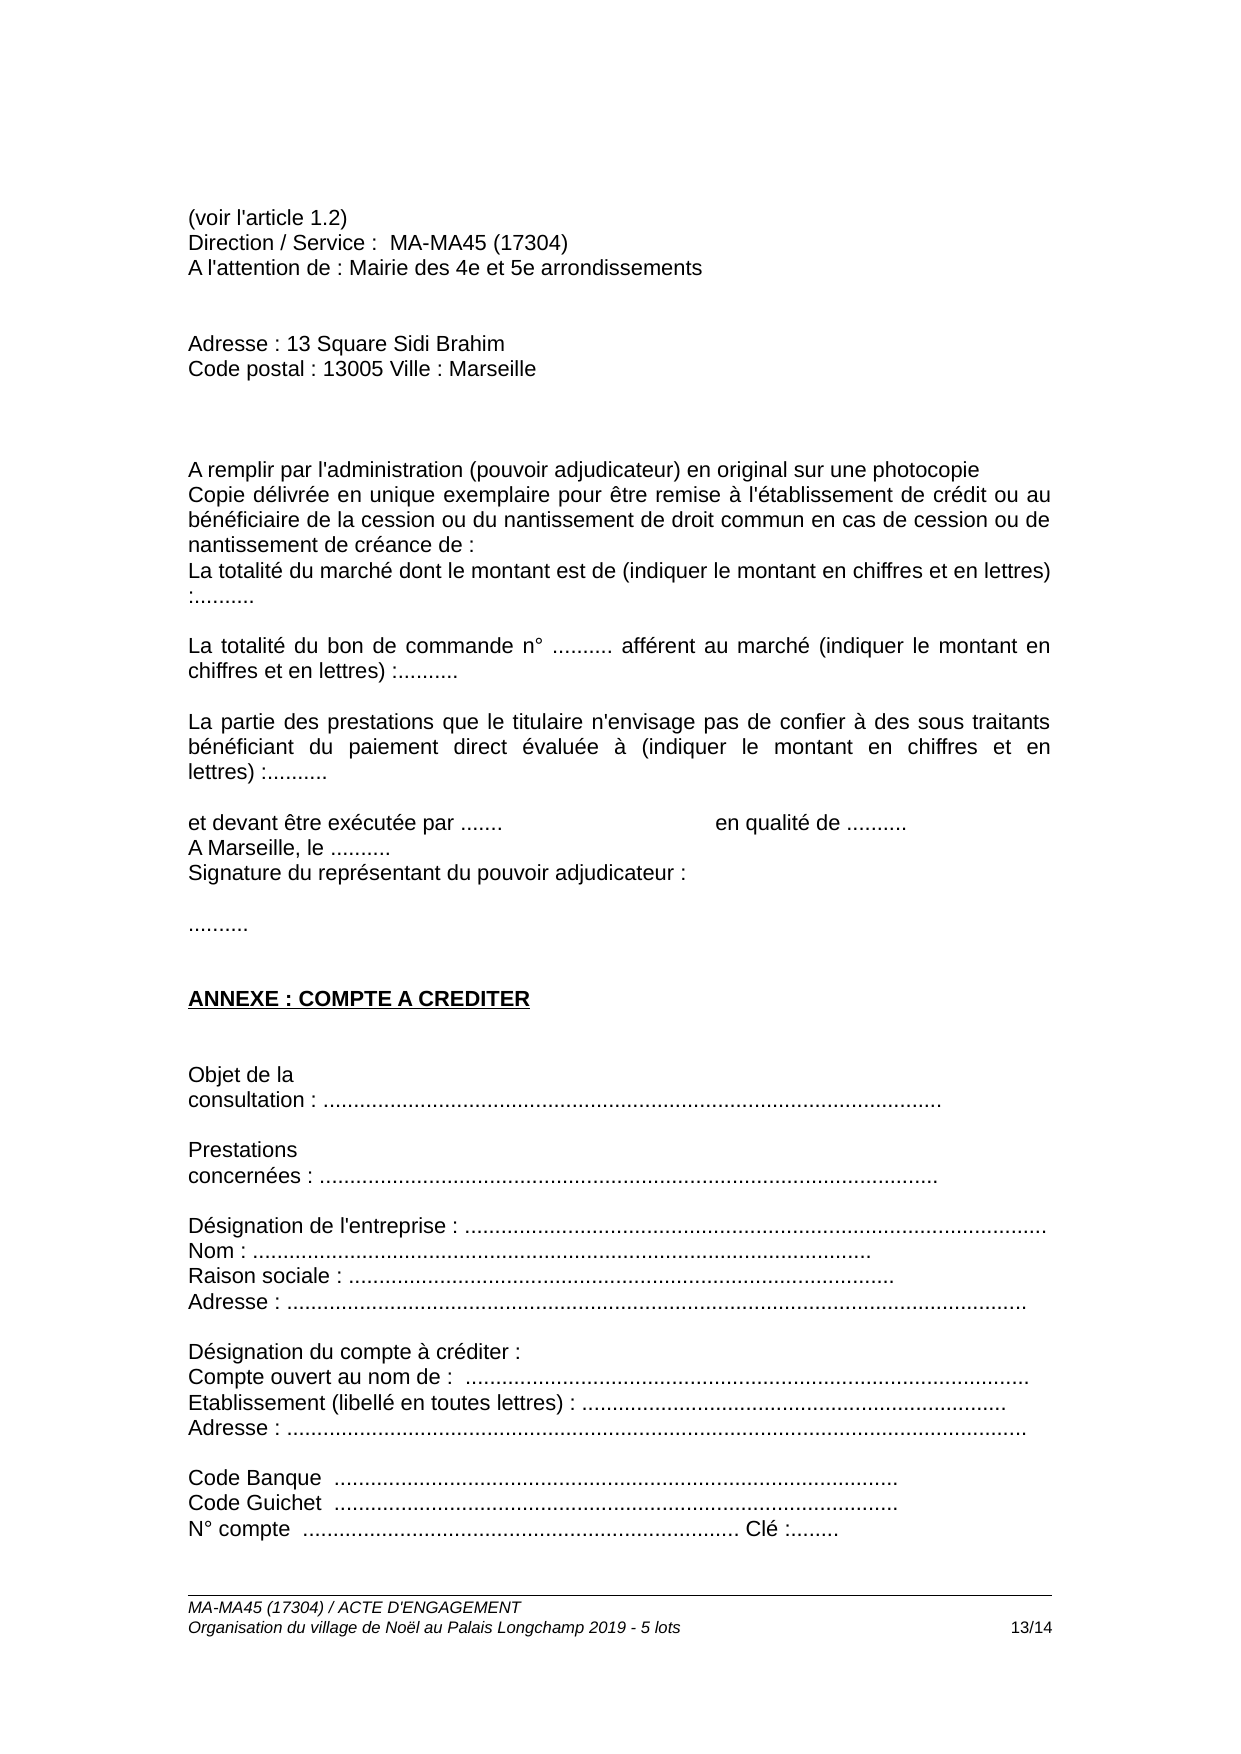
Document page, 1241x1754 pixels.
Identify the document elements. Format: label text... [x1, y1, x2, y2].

text et devant être exécutée par ....... en qualité de .......... [188, 809, 1052, 835]
text Compte ouvert au nom de : ............................................................................................. [188, 1364, 1052, 1389]
text Code Guichet ............................................................................................. [188, 1490, 1052, 1515]
text Adresse : .......................................................................................................................... [188, 1288, 1052, 1314]
text Désignation du compte à créditer : [188, 1339, 1052, 1364]
text La partie des prestations que le titulaire n'envisage pas de confier à des sous traitants bénéficiant du paiement direct évaluée à (indiquer le montant en chiffres et en lettres) :.......... [188, 709, 1052, 784]
text Adresse : .......................................................................................................................... [188, 1414, 1052, 1440]
text Adresse : 13 Square Sidi Brahim [188, 331, 1052, 356]
text Copie délivrée en unique exemplaire pour être remise à l'établissement de crédit ou au bénéficiaire de la cession ou du nantissement de droit commun en cas de cession ou de nantissement de créance de : [188, 482, 1052, 557]
text Raison sociale : .......................................................................................... [188, 1263, 1052, 1288]
text (voir l'article 1.2) [188, 204, 1052, 230]
text A Marseille, le .......... [188, 835, 1052, 860]
text Signature du représentant du pouvoir adjudicateur : [188, 860, 1052, 885]
text La totalité du marché dont le montant est de (indiquer le montant en chiffres et en lettres) :.......... [188, 557, 1052, 608]
text ANNEXE : COMPTE A CREDITER [188, 986, 1052, 1011]
text Prestations concernées : ...................................................................................................... [188, 1137, 1052, 1188]
text Désignation de l'entreprise : ................................................................................................ [188, 1213, 1052, 1238]
text N° compte ........................................................................ Clé :........ [188, 1515, 1052, 1541]
text La totalité du bon de commande n° .......... afférent au marché (indiquer le montant en chiffres et en lettres) :.......... [188, 633, 1052, 683]
text Direction / Service : MA-MA45 (17304) [188, 230, 1052, 255]
text .......... [188, 910, 1052, 936]
text A remplir par l'administration (pouvoir adjudicateur) en original sur une photocopie [188, 457, 1052, 482]
text A l'attention de : Mairie des 4e et 5e arrondissements [188, 255, 1052, 280]
text Nom : ...................................................................................................... [188, 1238, 1052, 1263]
text Code Banque ............................................................................................. [188, 1465, 1052, 1490]
text Etablissement (libellé en toutes lettres) : ...................................................................... [188, 1389, 1052, 1414]
text Code postal : 13005 Ville : Marseille [188, 356, 1052, 381]
text Objet de la consultation : ...................................................................................................... [188, 1062, 1052, 1112]
